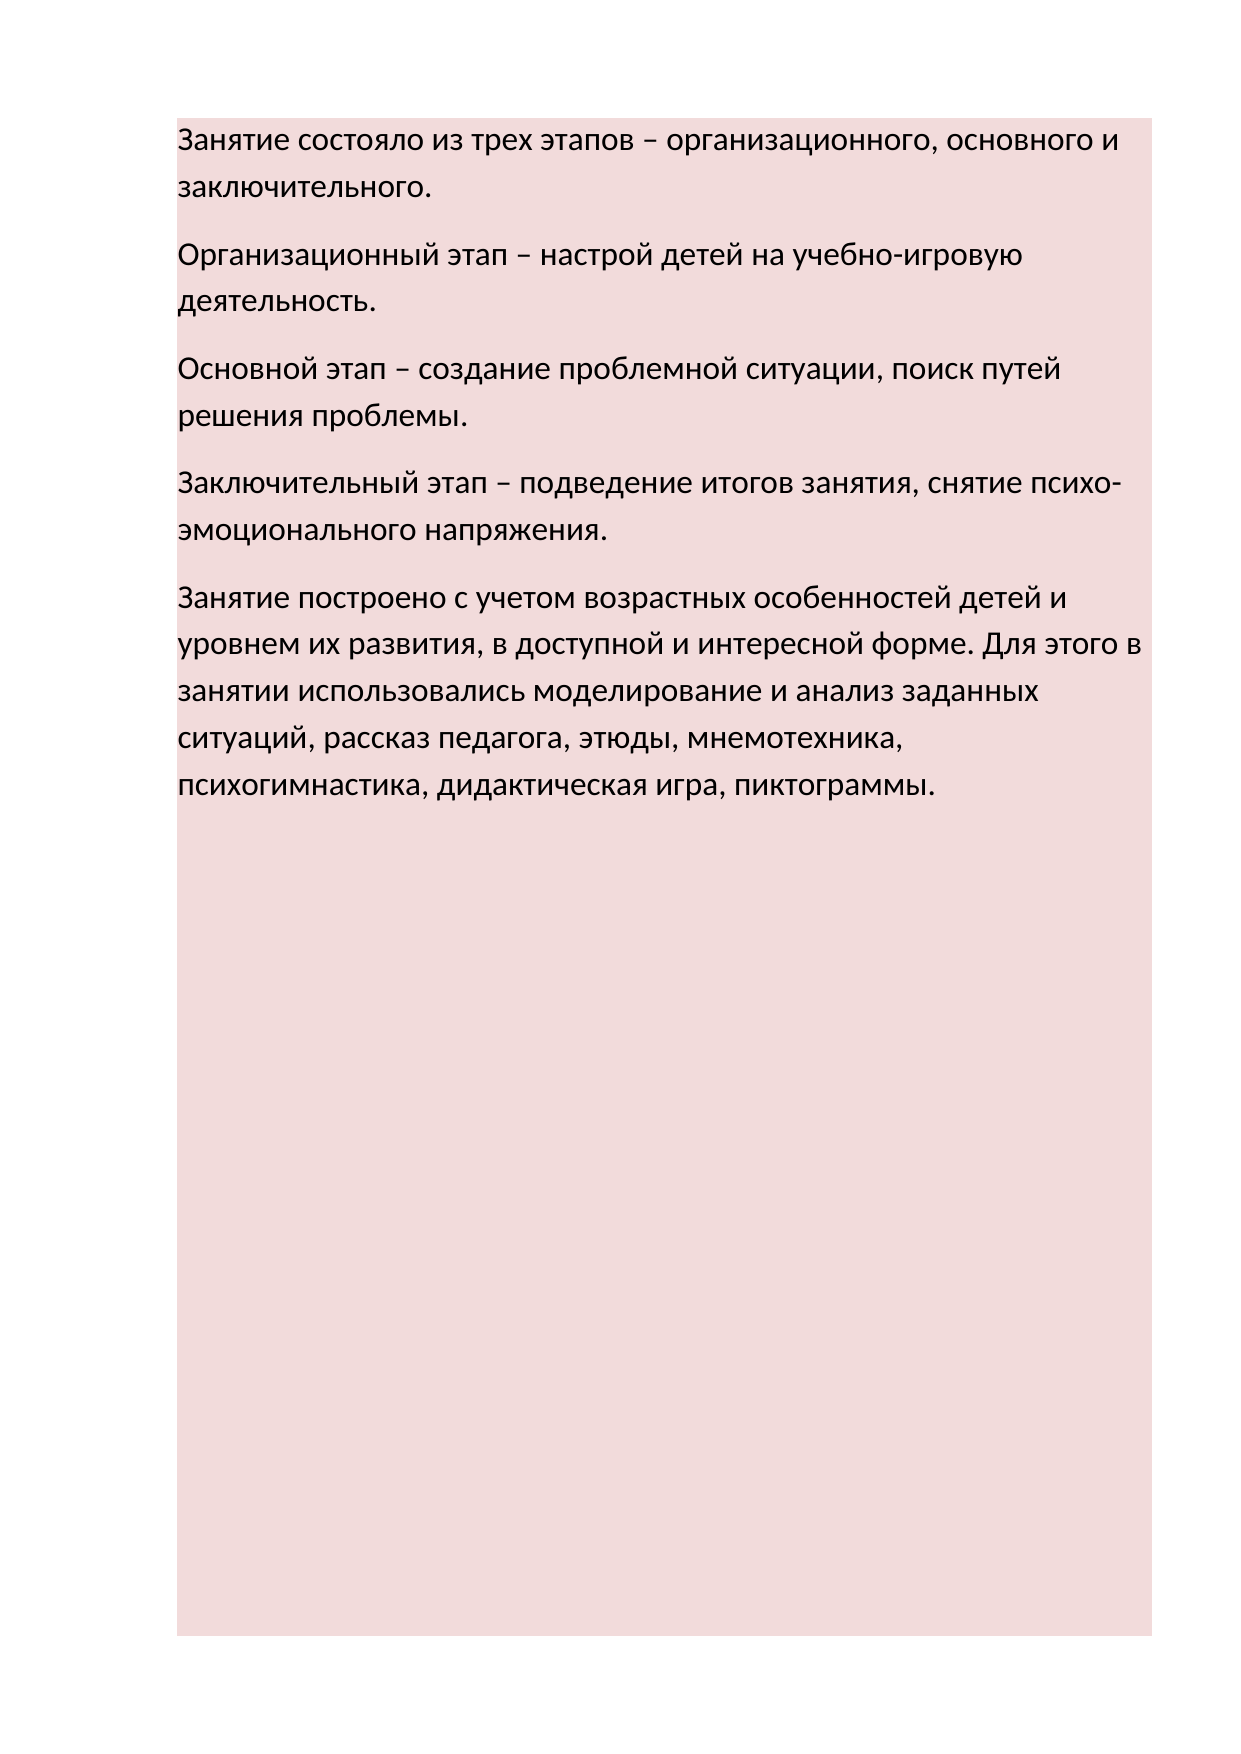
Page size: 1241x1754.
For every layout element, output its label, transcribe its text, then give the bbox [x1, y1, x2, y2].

text Заключительный этап – подведение итогов занятия, снятие психо-эмоционального напряжения. [177, 461, 1152, 549]
text Занятие состояло из трех этапов – организационного, основного и заключительного. [177, 118, 1152, 206]
text Организационный этап – настрой детей на учебно-игровую деятельность. [177, 232, 1152, 320]
text Основной этап – создание проблемной ситуации, поиск путей решения проблемы. [177, 347, 1152, 434]
text Занятие построено с учетом возрастных особенностей детей и уровнем их развития, в доступной и интересной форме. Для этого в занятии использовались моделирование и анализ заданных ситуаций, рассказ педагога, этюды, мнемотехника, психогимнастика, дидактическая игра, пиктограммы. [177, 576, 1152, 803]
